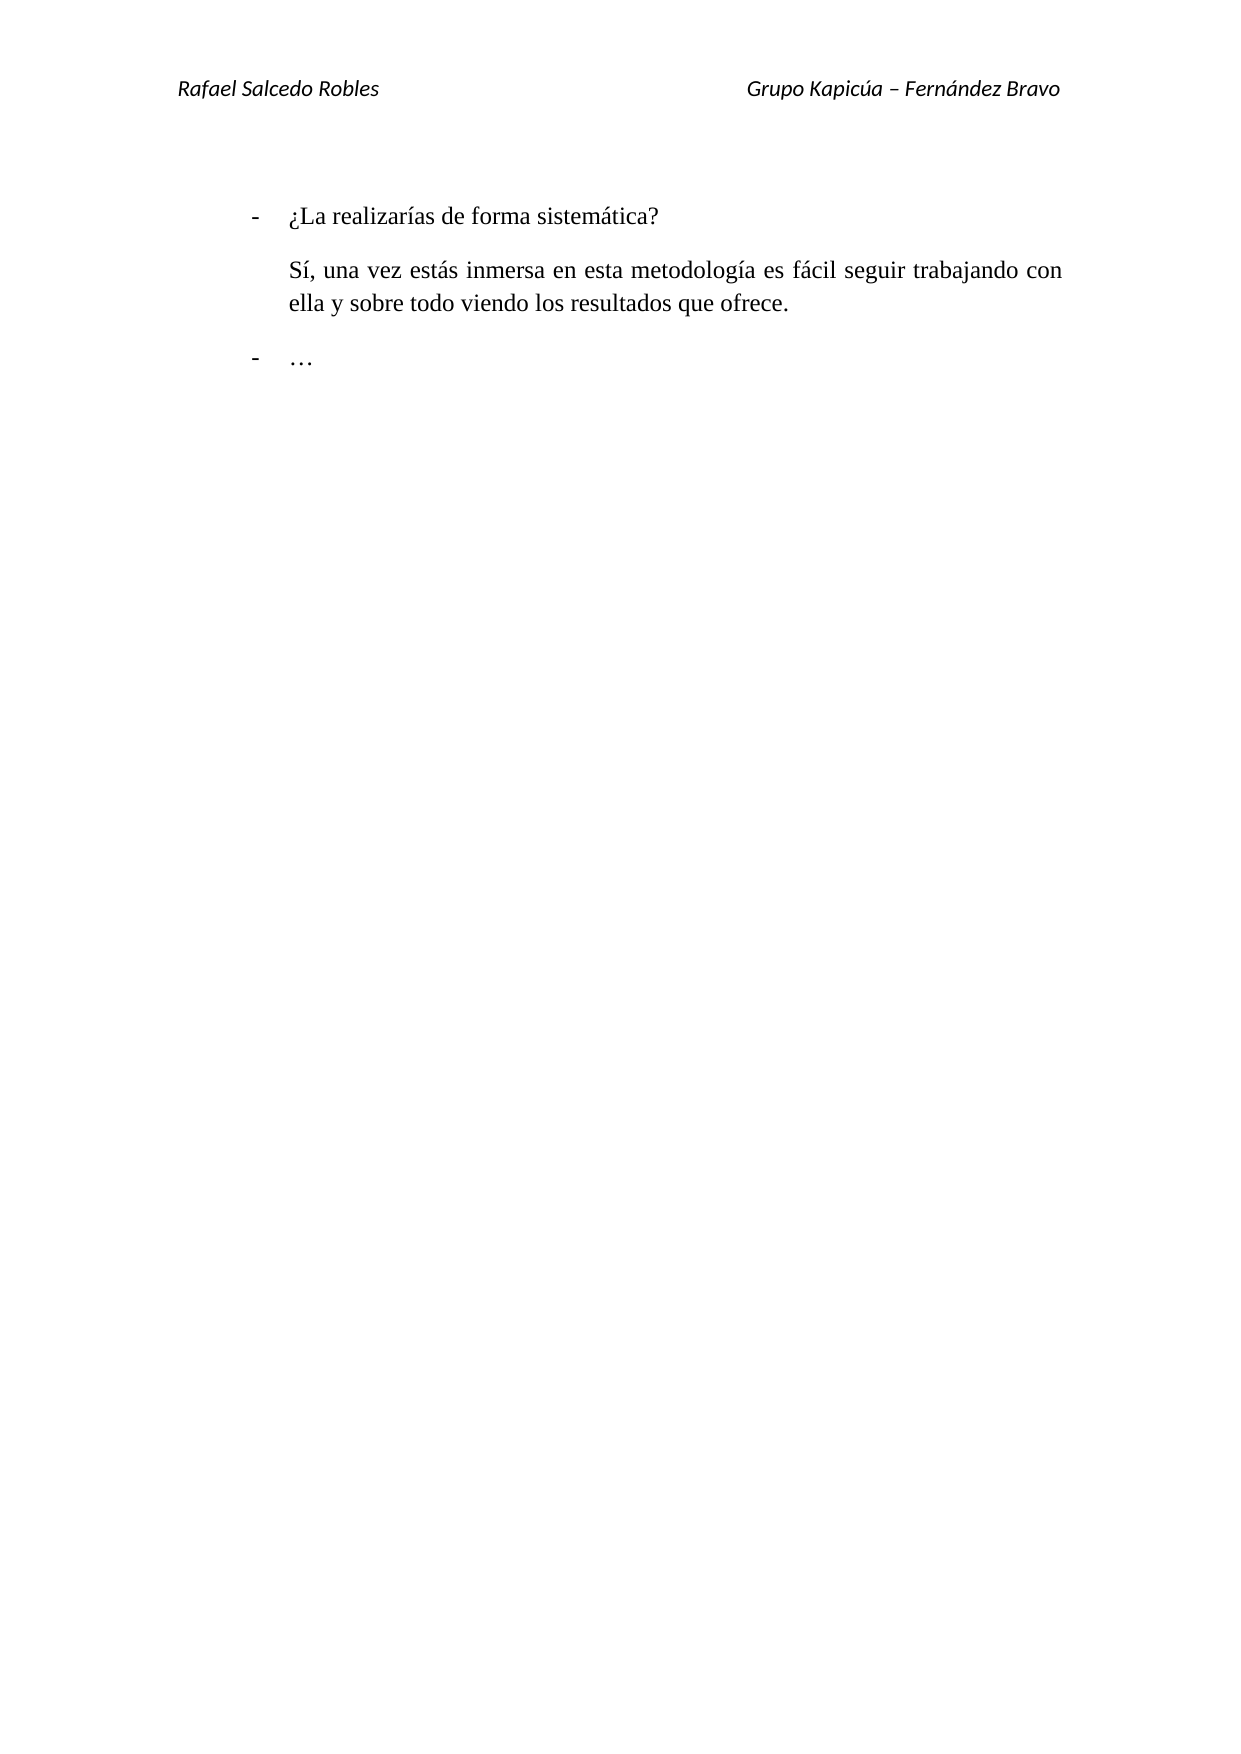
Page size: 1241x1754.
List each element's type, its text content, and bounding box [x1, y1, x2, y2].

text Sí, una vez estás inmersa en esta metodología es fácil seguir trabajando con ella y sobre todo viendo los resultados que ofrece. [288, 255, 1063, 317]
list … [251, 342, 1063, 371]
list ¿La realizarías de forma sistemática? [251, 201, 1063, 230]
